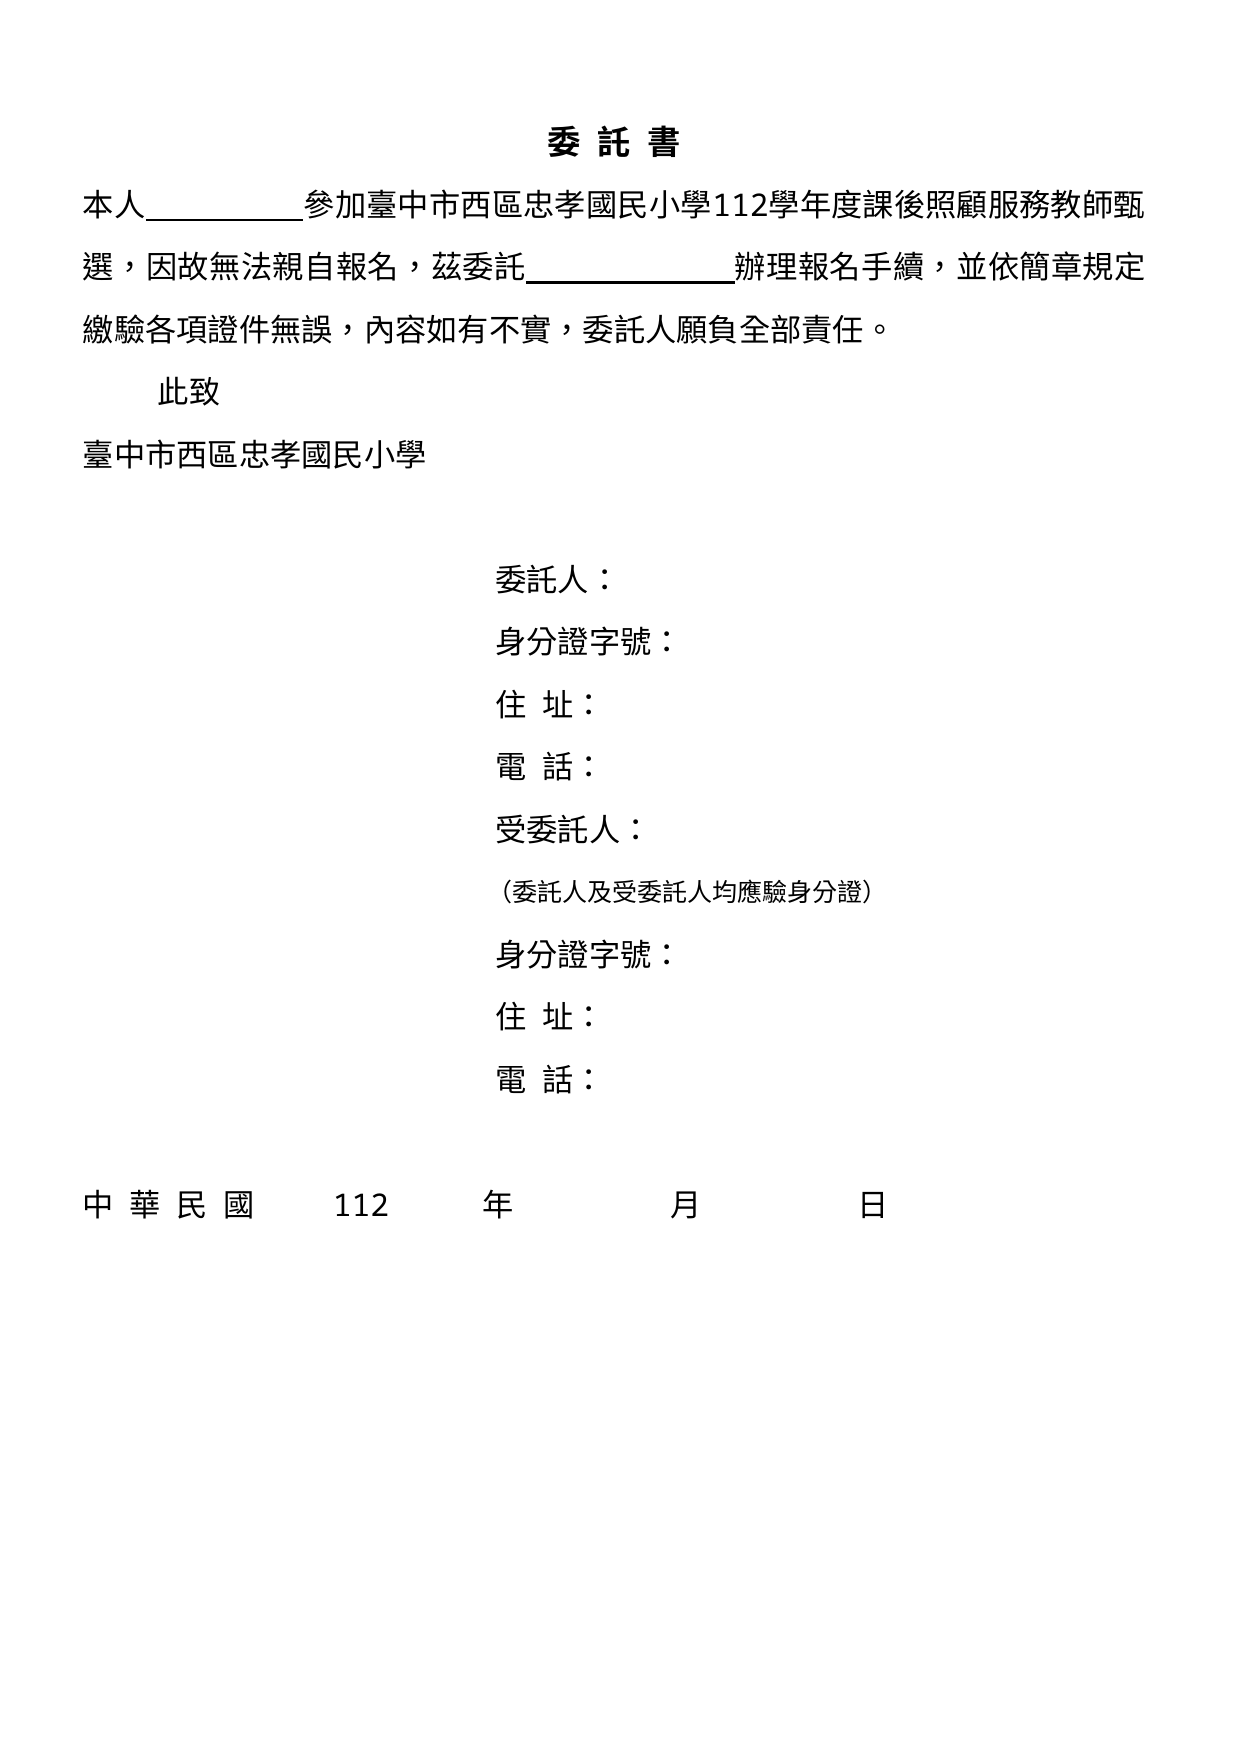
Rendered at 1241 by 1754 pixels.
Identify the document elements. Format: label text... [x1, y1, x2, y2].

text 住 址： [83, 974, 1146, 1036]
text 身分證字號： [83, 599, 1146, 661]
text 臺中市西區忠孝國民小學 [83, 411, 1146, 474]
text 電 話： [83, 724, 1146, 786]
text 此致 [83, 349, 1146, 411]
text 住 址： [83, 661, 1146, 724]
text （委託人及受委託人均應驗身分證） [83, 849, 1146, 911]
text 中 華 民 國 112 年 月 日 [83, 1161, 1146, 1224]
text 身分證字號： [83, 911, 1146, 974]
text 受委託人： [83, 786, 1146, 849]
text 委 託 書 [83, 99, 1146, 161]
text 電 話： [83, 1036, 1146, 1099]
text 本人 參加臺中市西區忠孝國民小學112學年度課後照顧服務教師甄選，因故無法親自報名，茲委託 辦理報名手續，並依簡章規定繳驗各項證件無誤，內容如有不實，委託人願負全部責任。 [83, 161, 1146, 349]
text 委託人： [83, 536, 1146, 599]
